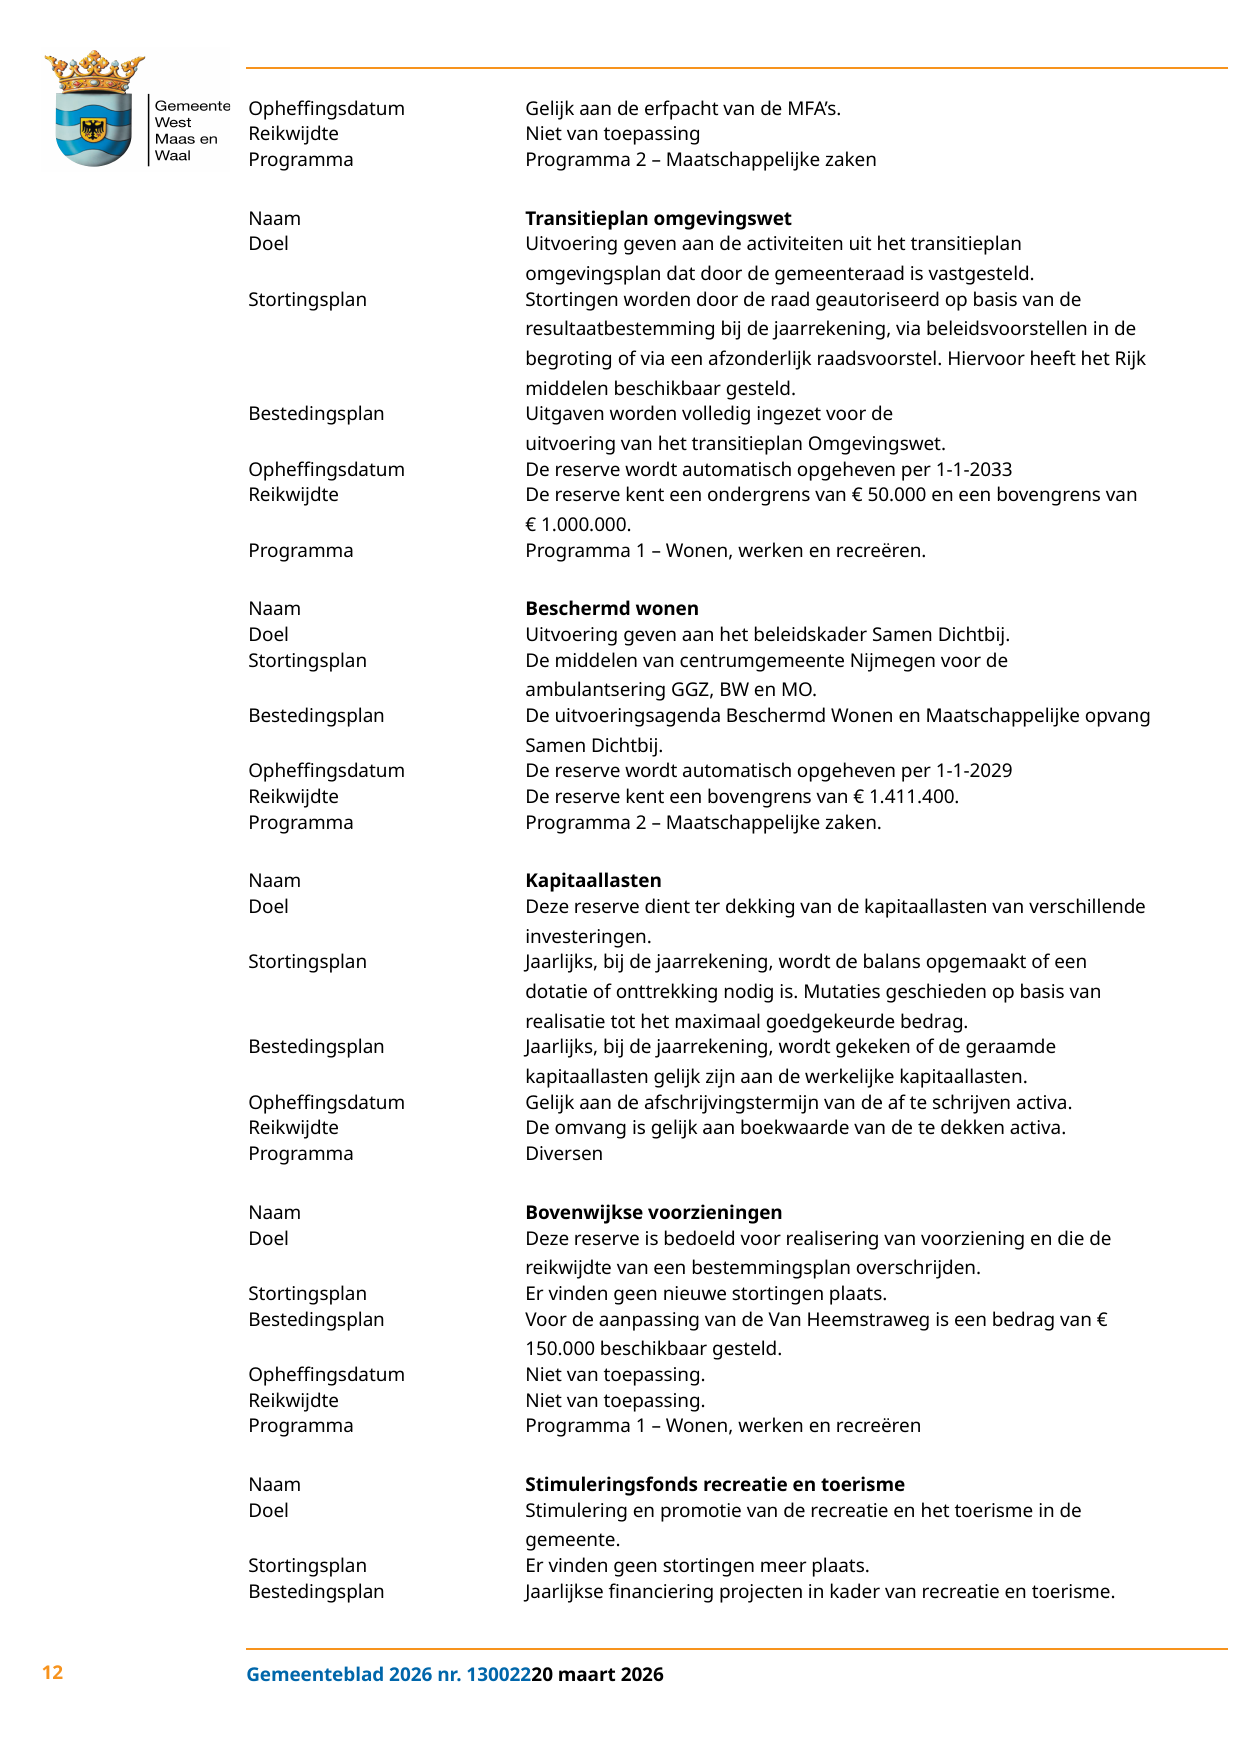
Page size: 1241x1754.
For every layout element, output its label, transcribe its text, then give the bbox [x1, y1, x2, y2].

table_cell Uitvoering geven aan het beleidskader Samen Dichtbij. [525, 621, 1152, 647]
table_cell Niet van toepassing. [525, 1361, 1152, 1387]
table_cell De uitvoeringsagenda Beschermd Wonen en Maatschappelijke opvang Samen Dichtbij. [525, 702, 1152, 757]
table_cell Er vinden geen stortingen meer plaats. [525, 1552, 1152, 1578]
table_cell Programma 1 – Wonen, werken en recreëren. [525, 537, 1152, 562]
table_header Naam [248, 1471, 525, 1497]
table_cell Voor de aanpassing van de Van Heemstraweg is een bedrag van € 150.000 beschikbaar gesteld. [525, 1306, 1152, 1361]
picture [41, 47, 231, 172]
table_cell Opheffingsdatum [248, 95, 525, 121]
table_cell Programma [248, 1413, 525, 1438]
table_cell Programma [248, 146, 525, 172]
table_cell Bestedingsplan [248, 1578, 525, 1604]
table_cell De reserve kent een bovengrens van € 1.411.400. [525, 783, 1152, 809]
table_cell Gelijk aan de afschrijvingstermijn van de af te schrijven activa. [525, 1089, 1152, 1114]
table_header Stimuleringsfonds recreatie en toerisme [525, 1471, 1152, 1497]
table_cell Reikwijdte [248, 481, 525, 537]
table_cell Bestedingsplan [248, 400, 525, 456]
table_cell Doel [248, 1497, 525, 1552]
table_cell Opheffingsdatum [248, 758, 525, 783]
table_cell De reserve kent een ondergrens van € 50.000 en een bovengrens van € 1.000.000. [525, 481, 1152, 537]
table_cell De middelen van centrumgemeente Nijmegen voor de ambulantsering GGZ, BW en MO. [525, 647, 1152, 702]
table_header Naam [248, 868, 525, 893]
table_cell Gelijk aan de erfpacht van de MFA’s. [525, 95, 1152, 121]
table_cell Deze reserve is bedoeld voor realisering van voorziening en die de reikwijdte van een bestemmingsplan overschrijden. [525, 1225, 1152, 1280]
table_cell Stortingen worden door de raad geautoriseerd op basis van de resultaatbestemming bij de jaarrekening, via beleidsvoorstellen in de begroting of via een afzonderlijk raadsvoorstel. Hiervoor heeft het Rijk middelen beschikbaar gesteld. [525, 286, 1152, 400]
table_header Transitieplan omgevingswet [525, 205, 1152, 231]
table_cell Reikwijdte [248, 1387, 525, 1412]
table_cell De reserve wordt automatisch opgeheven per 1-1-2033 [525, 456, 1152, 481]
table_cell Stortingsplan [248, 286, 525, 400]
table_header Naam [248, 595, 525, 621]
table_cell Uitvoering geven aan de activiteiten uit het transitieplan omgevingsplan dat door de gemeenteraad is vastgesteld. [525, 231, 1152, 286]
table_cell Programma 2 – Maatschappelijke zaken [525, 146, 1152, 172]
table_cell Er vinden geen nieuwe stortingen plaats. [525, 1280, 1152, 1306]
table_cell Opheffingsdatum [248, 456, 525, 481]
table_cell De reserve wordt automatisch opgeheven per 1-1-2029 [525, 758, 1152, 783]
table_cell Opheffingsdatum [248, 1361, 525, 1387]
table_header Naam [248, 205, 525, 231]
table_cell De omvang is gelijk aan boekwaarde van de te dekken activa. [525, 1115, 1152, 1140]
table_cell Programma 1 – Wonen, werken en recreëren [525, 1413, 1152, 1438]
table_cell Programma [248, 809, 525, 835]
table_cell Reikwijdte [248, 121, 525, 146]
table_cell Doel [248, 1225, 525, 1280]
table_cell Stortingsplan [248, 949, 525, 1033]
table_cell Jaarlijkse financiering projecten in kader van recreatie en toerisme. [525, 1578, 1152, 1604]
table_cell Bestedingsplan [248, 702, 525, 757]
table_cell Niet van toepassing. [525, 1387, 1152, 1412]
table_cell Bestedingsplan [248, 1034, 525, 1089]
table_header Naam [248, 1199, 525, 1225]
table_cell Stortingsplan [248, 1280, 525, 1306]
table_header Bovenwijkse voorzieningen [525, 1199, 1152, 1225]
table_cell Stortingsplan [248, 1552, 525, 1578]
table_cell Jaarlijks, bij de jaarrekening, wordt gekeken of de geraamde kapitaallasten gelijk zijn aan de werkelijke kapitaallasten. [525, 1034, 1152, 1089]
table_cell Uitgaven worden volledig ingezet voor de uitvoering van het transitieplan Omgevingswet. [525, 400, 1152, 456]
table_header Beschermd wonen [525, 595, 1152, 621]
table_header Kapitaallasten [525, 868, 1152, 893]
table_cell Stimulering en promotie van de recreatie en het toerisme in de gemeente. [525, 1497, 1152, 1552]
table_cell Opheffingsdatum [248, 1089, 525, 1114]
table_cell Doel [248, 621, 525, 647]
table_cell Programma [248, 537, 525, 562]
table_cell Jaarlijks, bij de jaarrekening, wordt de balans opgemaakt of een dotatie of onttrekking nodig is. Mutaties geschieden op basis van realisatie tot het maximaal goedgekeurde bedrag. [525, 949, 1152, 1033]
table_cell Niet van toepassing [525, 121, 1152, 146]
table_cell Stortingsplan [248, 647, 525, 702]
table_cell Doel [248, 893, 525, 949]
table_cell Diversen [525, 1140, 1152, 1166]
table_cell Programma 2 – Maatschappelijke zaken. [525, 809, 1152, 835]
table_cell Programma [248, 1140, 525, 1166]
table_cell Doel [248, 231, 525, 286]
table_cell Bestedingsplan [248, 1306, 525, 1361]
table_cell Reikwijdte [248, 1115, 525, 1140]
table_cell Reikwijdte [248, 783, 525, 809]
table_cell Deze reserve dient ter dekking van de kapitaallasten van verschillende investeringen. [525, 893, 1152, 949]
